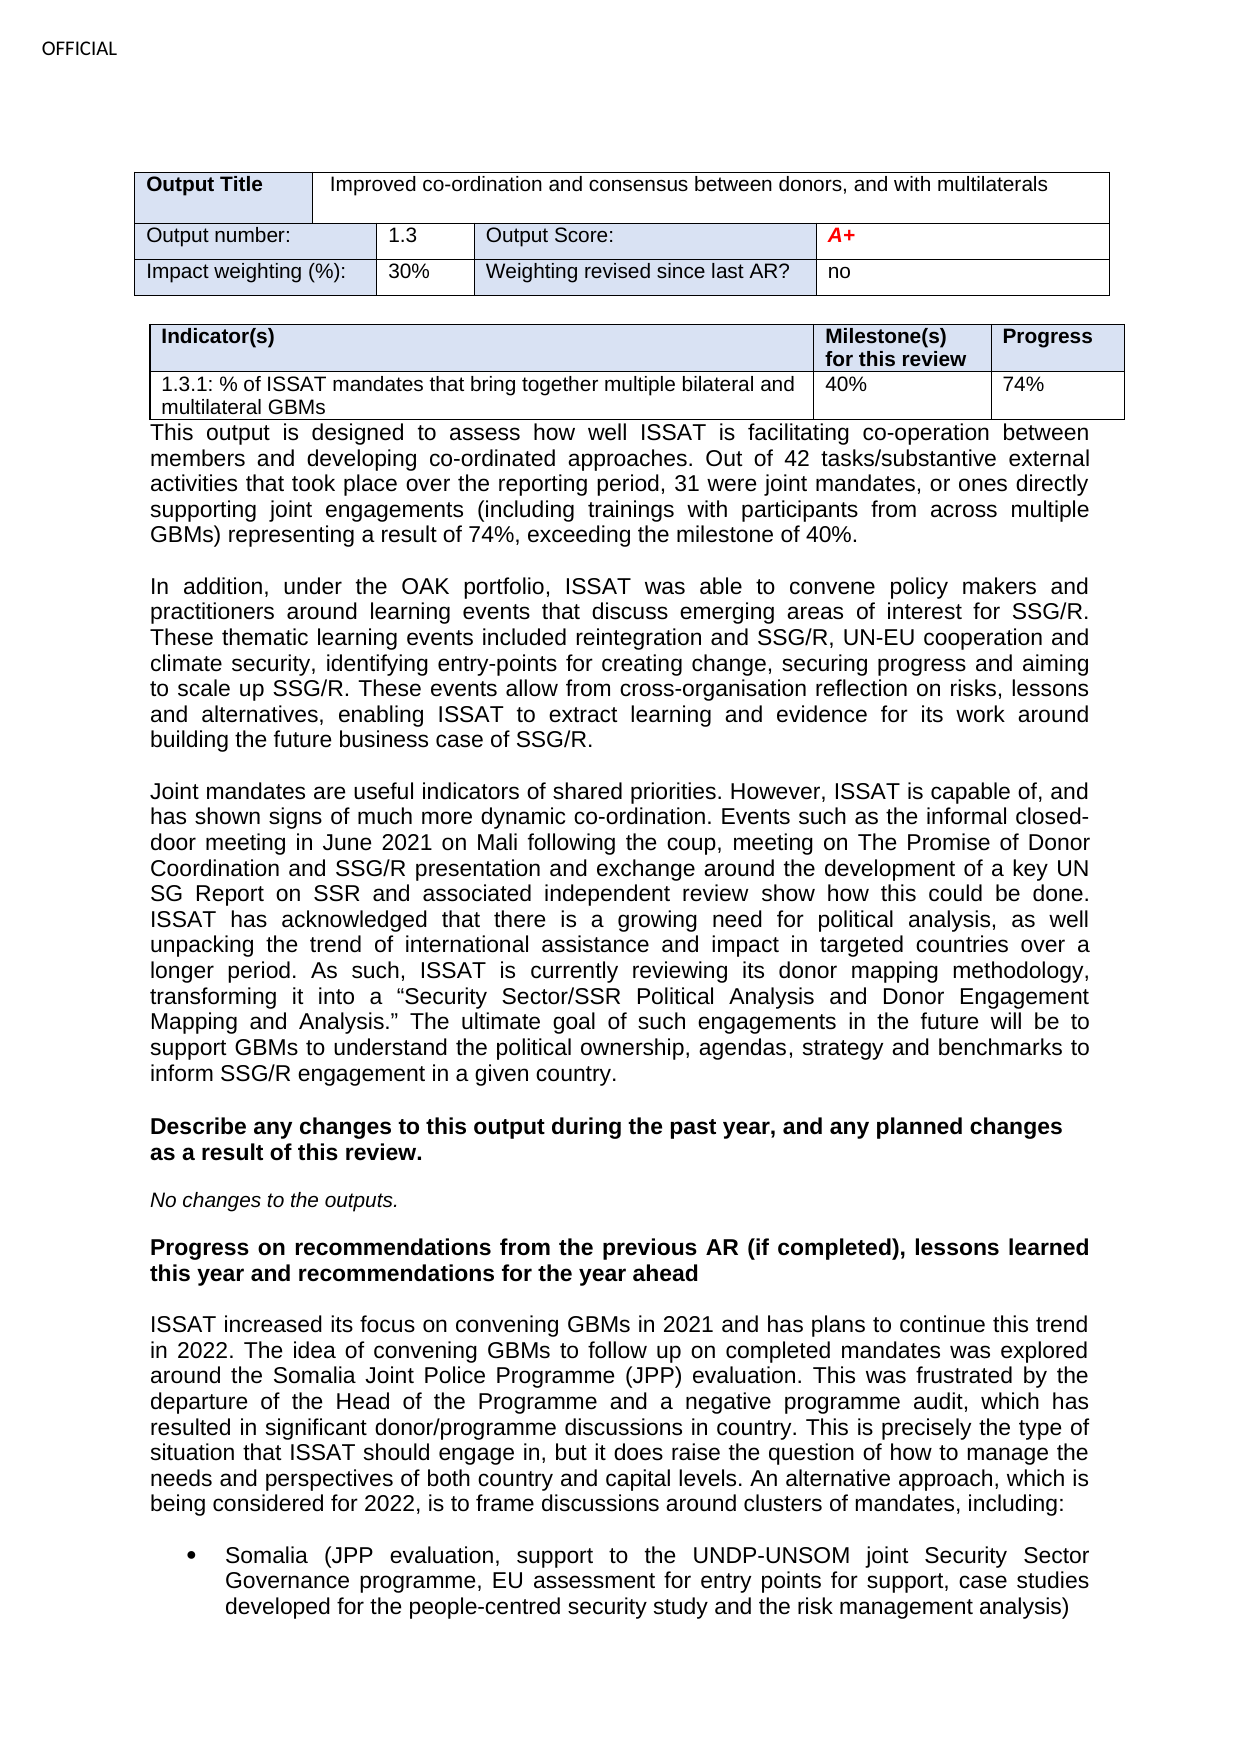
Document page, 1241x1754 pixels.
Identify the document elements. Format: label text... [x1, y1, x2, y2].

text Progress on recommendations from the previous AR (if completed), lessons learned this year and recommendations for the year ahead [150, 1235, 1090, 1286]
table_cell 30% [377, 260, 474, 295]
text Joint mandates are useful indicators of shared priorities. However, ISSAT is capable of, and has shown signs of much more dynamic co-ordination. Events such as the informal closed-door meeting in June 2021 on Mali following the coup, meeting on The Promise of Donor Coordination and SSG/R presentation and exchange around the development of a key UN SG Report on SSR and associated independent review show how this could be done. ISSAT has acknowledged that there is a growing need for political analysis, as well unpacking the trend of international assistance and impact in targeted countries over a longer period. As such, ISSAT is currently reviewing its donor mapping methodology, transforming it into a “Security Sector/SSR Political Analysis and Donor Engagement Mapping and Analysis.” The ultimate goal of such engagements in the future will be to support GBMs to understand the political ownership, agendas, strategy and benchmarks to inform SSG/R engagement in a given country. [150, 778, 1090, 1086]
table_cell Weighting revised since last AR? [475, 260, 816, 295]
text No changes to the outputs. [150, 1188, 1090, 1212]
text In addition, under the OAK portfolio, ISSAT was able to convene policy makers and practitioners around learning events that discuss emerging areas of interest for SSG/R. These thematic learning events included reintegration and SSG/R, UN-EU cooperation and climate security, identifying entry-points for creating change, securing progress and aiming to scale up SSG/R. These events allow from cross-organisation reflection on risks, lessons and alternatives, enabling ISSAT to extract learning and evidence for its work around building the future business case of SSG/R. [150, 573, 1090, 753]
table_cell A+ [817, 224, 1109, 259]
table_header Progress [992, 325, 1124, 371]
table_cell no [817, 260, 1109, 295]
table_cell 1.3 [377, 224, 474, 259]
table_header Output Title [135, 173, 312, 223]
list Somalia (JPP evaluation, support to the UNDP-UNSOM joint Security Sector Governance programme, EU assessment for entry points for support, case studies developed for the people-centred security study and the risk management analysis) [187, 1542, 1090, 1619]
table_cell Impact weighting (%): [135, 260, 376, 295]
text This output is designed to assess how well ISSAT is facilitating co-operation between members and developing co-ordinated approaches. Out of 42 tasks/substantive external activities that took place over the reporting period, 31 were joint mandates, or ones directly supporting joint engagements (including trainings with participants from across multiple GBMs) representing a result of 74%, exceeding the milestone of 40%. [150, 420, 1090, 548]
table_cell 40% [814, 372, 991, 419]
table_cell 1.3.1: % of ISSAT mandates that bring together multiple bilateral and multilateral GBMs [151, 372, 813, 419]
table_header Indicator(s) [151, 325, 813, 371]
table_header Milestone(s) for this review [814, 325, 991, 371]
table_header Improved co-ordination and consensus between donors, and with multilaterals [313, 173, 1109, 223]
table_cell 74% [992, 372, 1124, 419]
table_cell Output Score: [475, 224, 816, 259]
text ISSAT increased its focus on convening GBMs in 2021 and has plans to continue this trend in 2022. The idea of convening GBMs to follow up on completed mandates was explored around the Somalia Joint Police Programme (JPP) evaluation. This was frustrated by the departure of the Head of the Programme and a negative programme audit, which has resulted in significant donor/programme discussions in country. This is precisely the type of situation that ISSAT should engage in, but it does raise the question of how to manage the needs and perspectives of both country and capital levels. An alternative approach, which is being considered for 2022, is to frame discussions around clusters of mandates, including: [150, 1312, 1090, 1517]
table_cell Output number: [135, 224, 376, 259]
text Describe any changes to this output during the past year, and any planned changes as a result of this review. [150, 1114, 1090, 1165]
